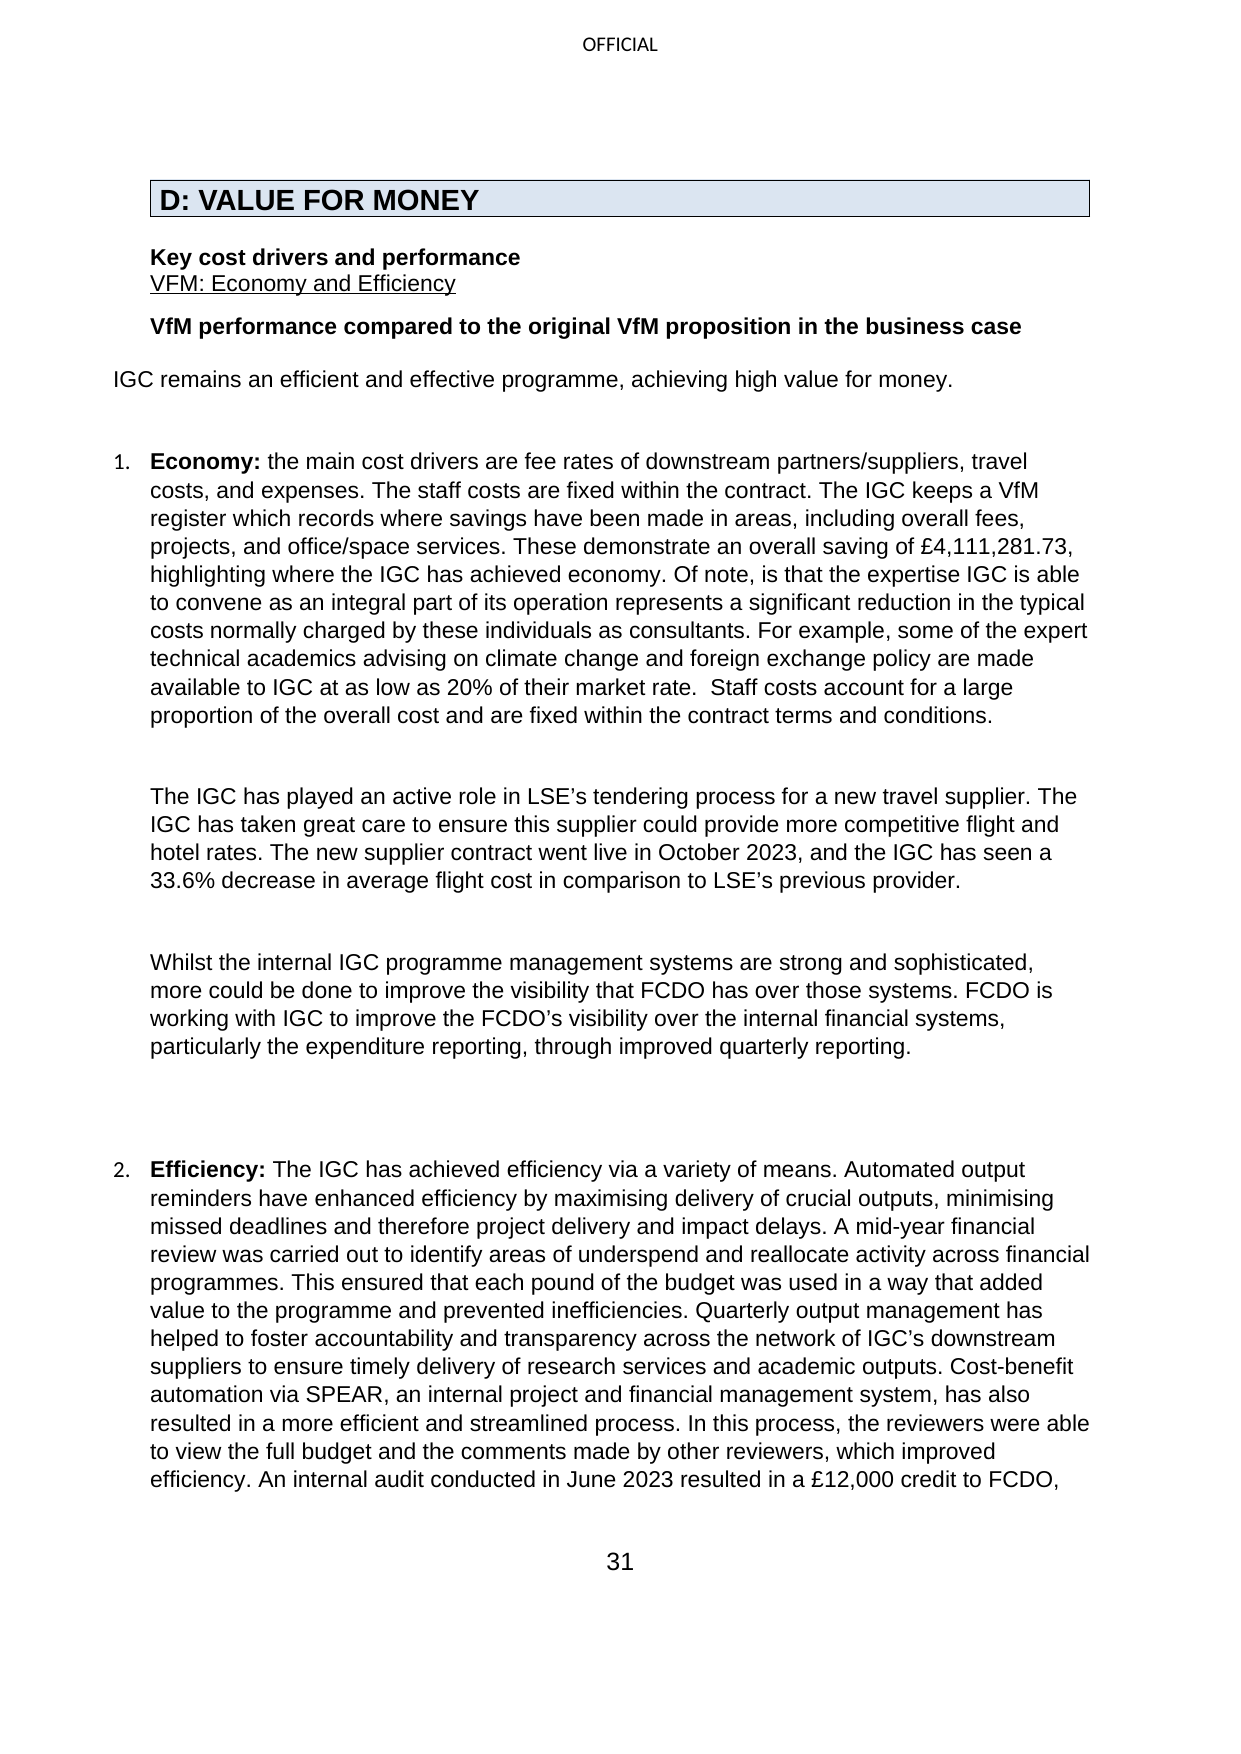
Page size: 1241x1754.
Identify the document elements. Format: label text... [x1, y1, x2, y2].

list Economy: the main cost drivers are fee rates of downstream partners/suppliers, travel costs, and expenses. The staff costs are fixed within the contract. The IGC keeps a VfM register which records where savings have been made in areas, including overall fees, projects, and office/space services. These demonstrate an overall saving of £4,111,281.73, highlighting where the IGC has achieved economy. Of note, is that the expertise IGC is able to convene as an integral part of its operation represents a significant reduction in the typical costs normally charged by these individuals as consultants. For example, some of the expert technical academics advising on climate change and foreign exchange policy are made available to IGC at as low as 20% of their market rate. Staff costs account for a large proportion of the overall cost and are fixed within the contract terms and conditions. [113, 447, 1090, 728]
list Efficiency: The IGC has achieved efficiency via a variety of means. Automated output reminders have enhanced efficiency by maximising delivery of crucial outputs, minimising missed deadlines and therefore project delivery and impact delays. A mid-year financial review was carried out to identify areas of underspend and reallocate activity across financial programmes. This ensured that each pound of the budget was used in a way that added value to the programme and prevented inefficiencies. Quarterly output management has helped to foster accountability and transparency across the network of IGC’s downstream suppliers to ensure timely delivery of research services and academic outputs. Cost-benefit automation via SPEAR, an internal project and financial management system, has also resulted in a more efficient and streamlined process. In this process, the reviewers were able to view the full budget and the comments made by other reviewers, which improved efficiency. An internal audit conducted in June 2023 resulted in a £12,000 credit to FCDO, [113, 1155, 1090, 1492]
list The IGC has played an active role in LSE’s tendering process for a new travel supplier. The IGC has taken great care to ensure this supplier could provide more competitive flight and hotel rates. The new supplier contract went live in October 2023, and the IGC has seen a 33.6% decrease in average flight cost in comparison to LSE’s previous provider. [150, 783, 1090, 894]
text VFM: Economy and Efficiency [150, 270, 1090, 296]
subtitle D: VALUE FOR MONEY [151, 181, 1089, 216]
list IGC remains an efficient and effective programme, achieving high value for money. [113, 366, 1090, 392]
list Whilst the internal IGC programme management systems are strong and sophisticated, more could be done to improve the visibility that FCDO has over those systems. FCDO is working with IGC to improve the FCDO’s visibility over the internal financial systems, particularly the expenditure reporting, through improved quarterly reporting. [150, 948, 1090, 1059]
text VfM performance compared to the original VfM proposition in the business case [150, 313, 1090, 339]
text Key cost drivers and performance [150, 243, 1090, 270]
